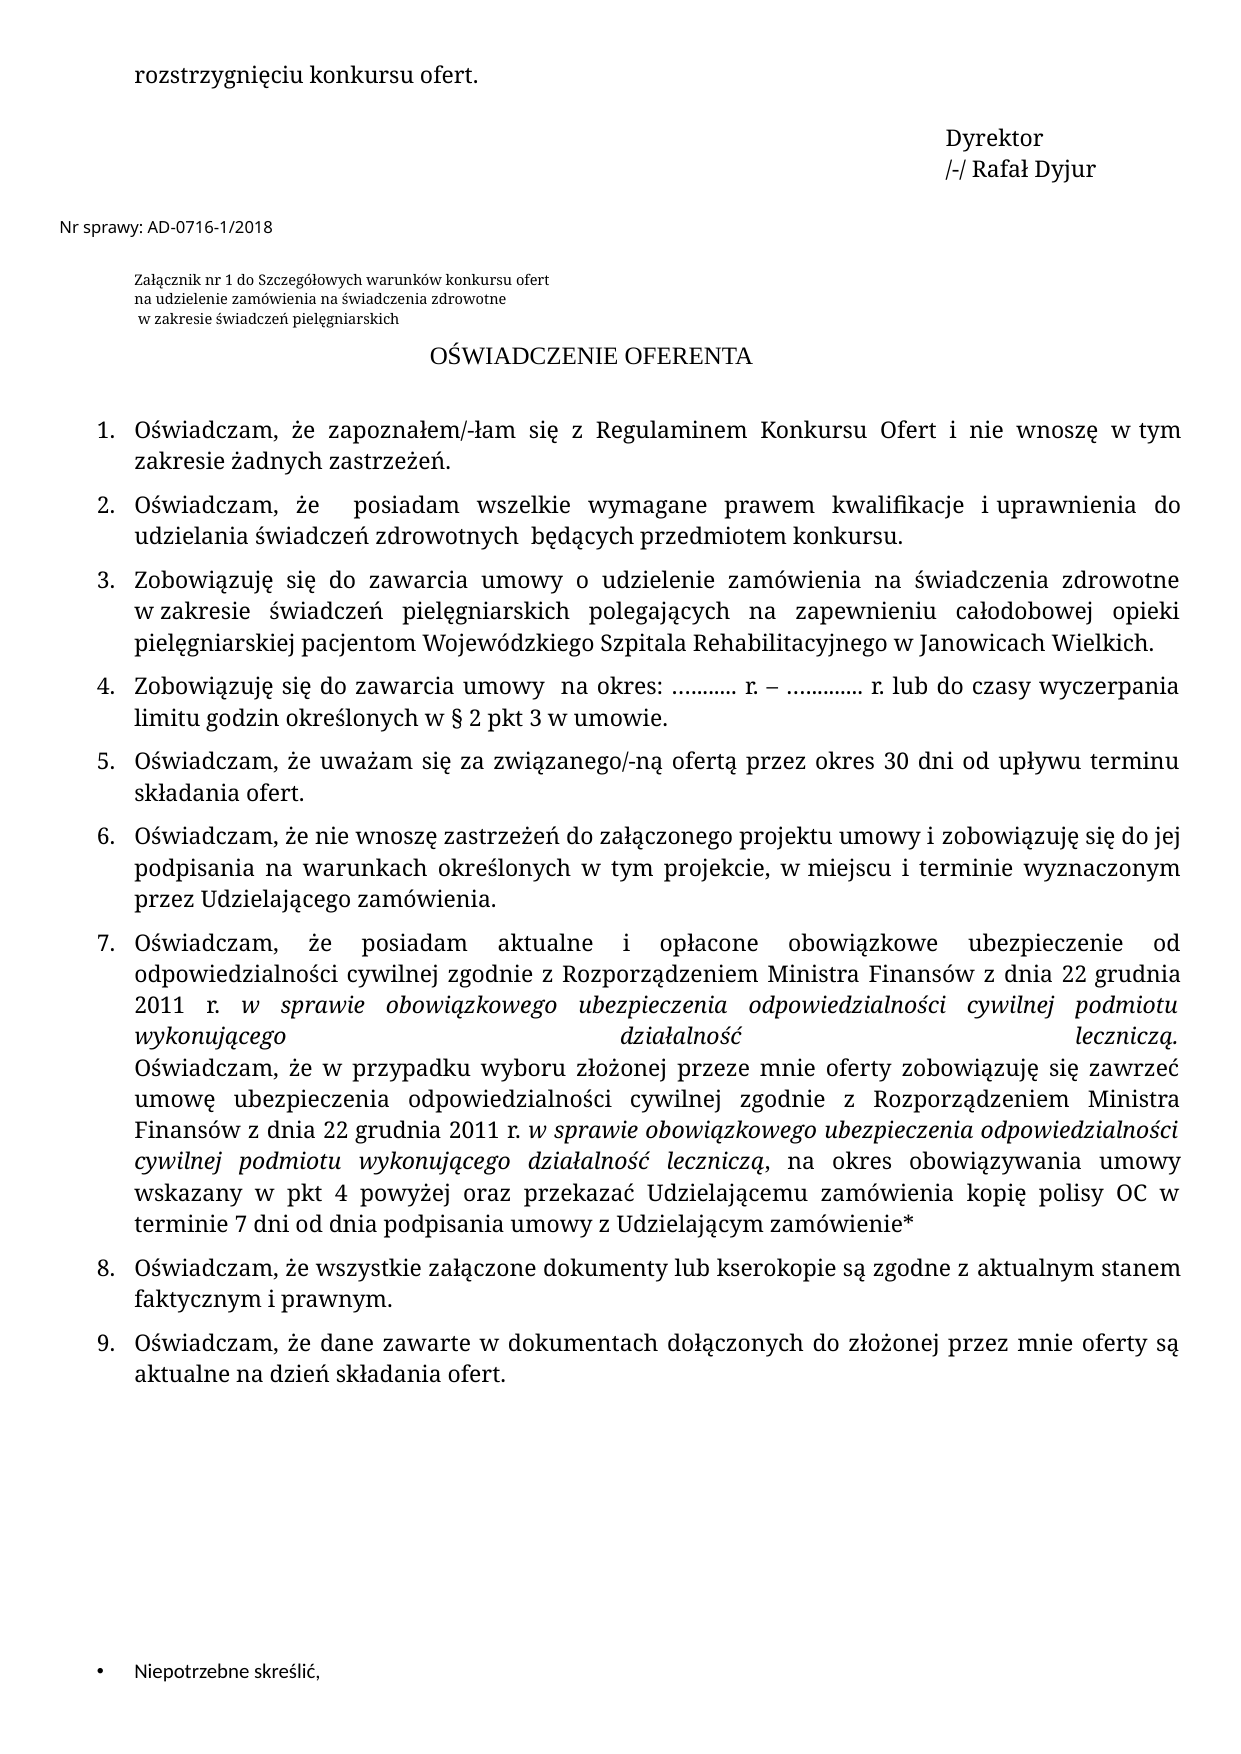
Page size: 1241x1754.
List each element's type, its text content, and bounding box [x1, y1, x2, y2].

list Oświadczam, że posiadam wszelkie wymagane prawem kwalifikacje i uprawnienia do udzielania świadczeń zdrowotnych będących przedmiotem konkursu. [97, 489, 1181, 551]
text Dyrektor [59, 122, 1181, 153]
list rozstrzygnięciu konkursu ofert. [97, 59, 1181, 90]
list Oświadczam, że nie wnoszę zastrzeżeń do załączonego projektu umowy i zobowiązuję się do jej podpisania na warunkach określonych w tym projekcie, w miejscu i terminie wyznaczonym przez Udzielającego zamówienia. [97, 820, 1181, 914]
list Oświadczam, że uważam się za związanego/-ną ofertą przez okres 30 dni od upływu terminu składania ofert. [97, 745, 1181, 808]
list Oświadczam, że zapoznałem/-łam się z Regulaminem Konkursu Ofert i nie wnoszę w tym zakresie żadnych zastrzeżeń. [97, 414, 1181, 476]
text Nr sprawy: AD-0716-1/2018 [59, 215, 1181, 238]
list Oświadczam, że dane zawarte w dokumentach dołączonych do złożonej przez mnie oferty są aktualne na dzień składania ofert. [97, 1326, 1181, 1389]
list Zobowiązuję się do zawarcia umowy o udzielenie zamówienia na świadczenia zdrowotne w zakresie świadczeń pielęgniarskich polegających na zapewnieniu całodobowej opieki pielęgniarskiej pacjentom Wojewódzkiego Szpitala Rehabilitacyjnego w Janowicach Wielkich. [97, 564, 1181, 658]
text /-/ Rafał Dyjur [59, 153, 1181, 184]
list Oświadczam, że posiadam aktualne i opłacone obowiązkowe ubezpieczenie od odpowiedzialności cywilnej zgodnie z Rozporządzeniem Ministra Finansów z dnia 22 grudnia 2011 r. w sprawie obowiązkowego ubezpieczenia odpowiedzialności cywilnej podmiotu wykonującego działalność leczniczą. Oświadczam, że w przypadku wyboru złożonej przeze mnie oferty zobowiązuję się zawrzeć umowę ubezpieczenia odpowiedzialności cywilnej zgodnie z Rozporządzeniem Ministra Finansów z dnia 22 grudnia 2011 r. w sprawie obowiązkowego ubezpieczenia odpowiedzialności cywilnej podmiotu wykonującego działalność leczniczą, na okres obowiązywania umowy wskazany w pkt 4 powyżej oraz przekazać Udzielającemu zamówienia kopię polisy OC w terminie 7 dni od dnia podpisania umowy z Udzielającym zamówienie* [97, 926, 1181, 1239]
list Załącznik nr 1 do Szczegółowych warunków konkursu ofert na udzielenie zamówienia na świadczenia zdrowotne w zakresie świadczeń pielęgniarskich [97, 269, 1181, 329]
list Niepotrzebne skreślić, [97, 1658, 1181, 1684]
list OŚWIADCZENIE OFERENTA [97, 341, 1181, 370]
list Oświadczam, że wszystkie załączone dokumenty lub kserokopie są zgodne z aktualnym stanem faktycznym i prawnym. [97, 1251, 1181, 1314]
list Zobowiązuję się do zawarcia umowy na okres: …........ r. – ….......... r. lub do czasy wyczerpania limitu godzin określonych w § 2 pkt 3 w umowie. [97, 670, 1181, 733]
